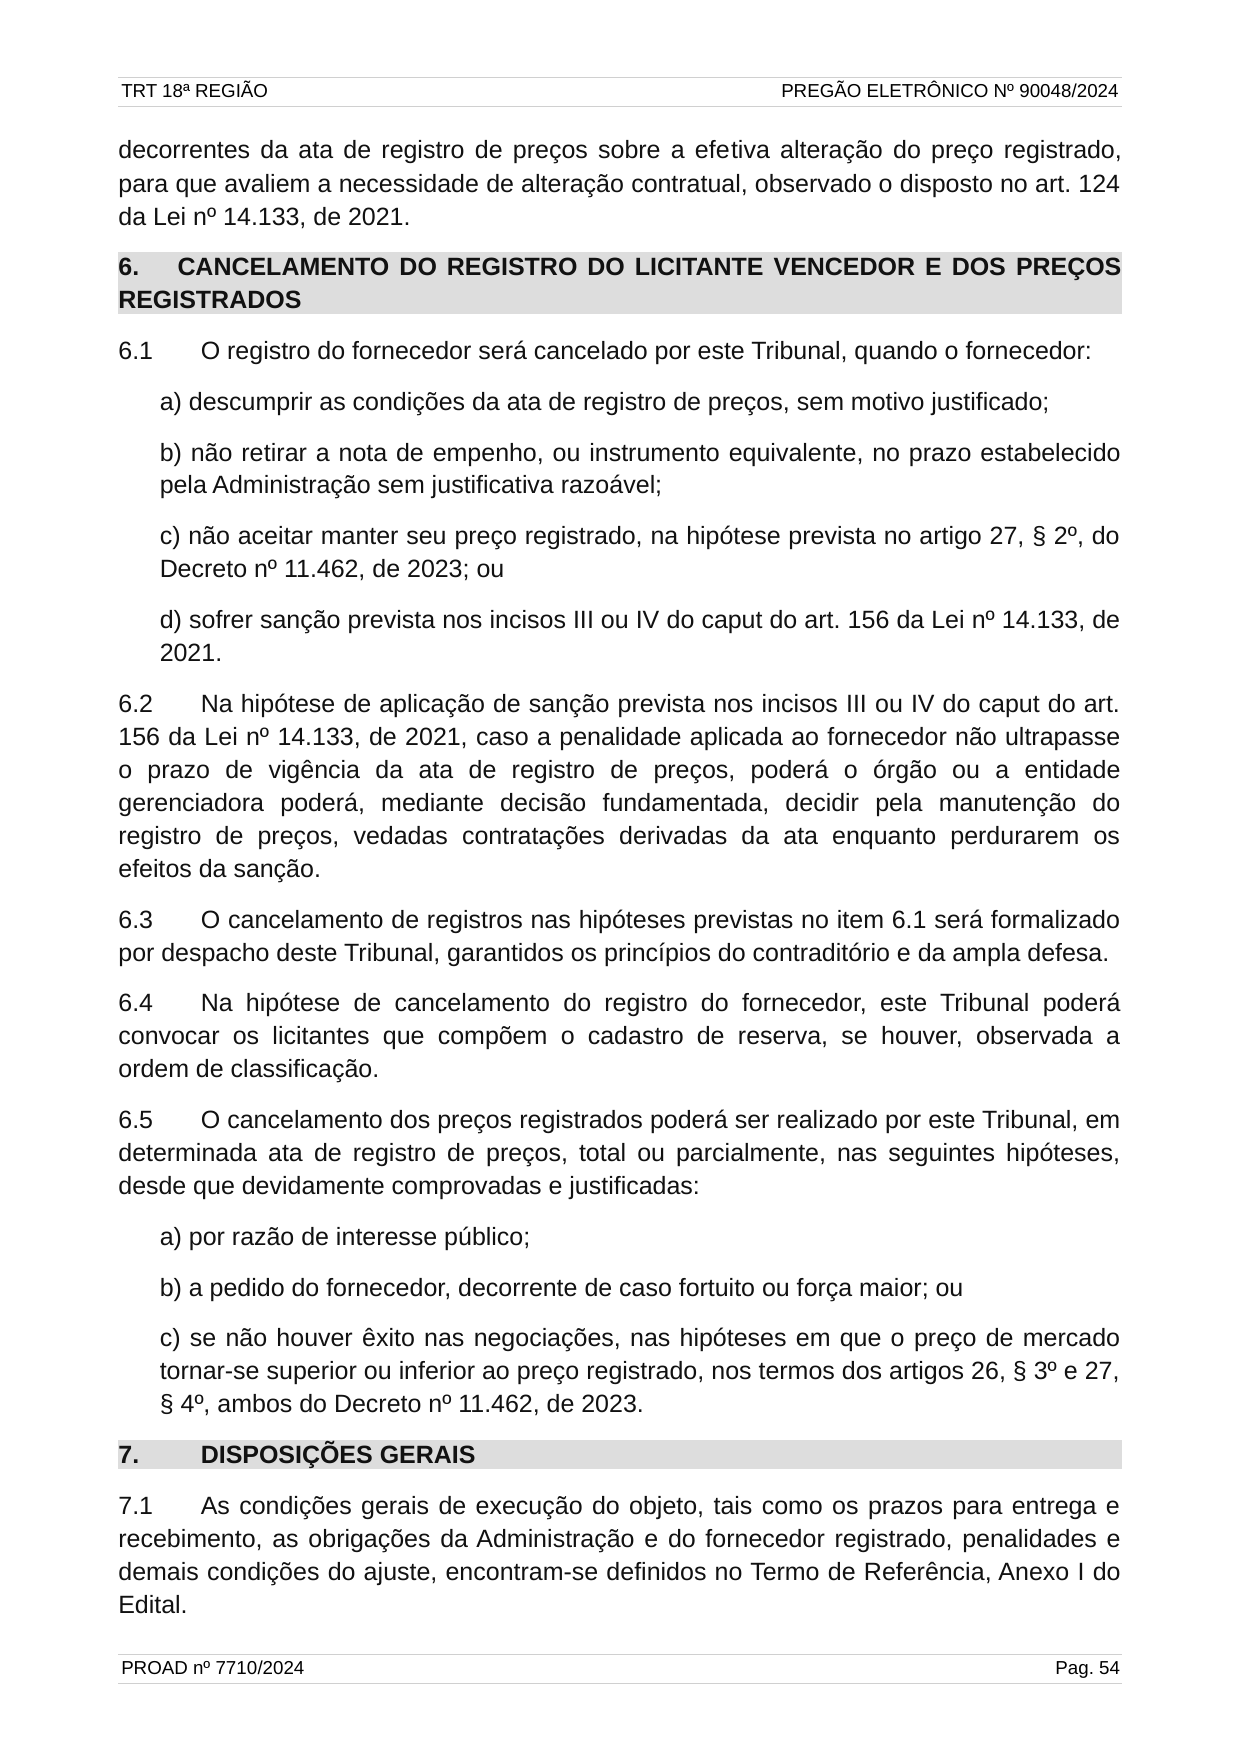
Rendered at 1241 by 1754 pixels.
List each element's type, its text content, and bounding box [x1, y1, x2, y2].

list 7.1 As condições gerais de execução do objeto, tais como os prazos para entrega e recebimento, as obrigações da Administração e do fornecedor registrado, penalidades e demais condições do ajuste, encontram-se definidos no Termo de Referência, Anexo I do Edital. [118, 1491, 1122, 1619]
list d) sofrer sanção prevista nos incisos III ou IV do caput do art. 156 da Lei nº 14.133, de 2021. [159, 605, 1122, 667]
list c) se não houver êxito nas negociações, nas hipóteses em que o preço de mercado tornar-se superior ou inferior ao preço registrado, nos termos dos artigos 26, § 3º e 27, § 4º, ambos do Decreto nº 11.462, de 2023. [159, 1323, 1122, 1418]
list c) não aceitar manter seu preço registrado, na hipótese prevista no artigo 27, § 2º, do Decreto nº 11.462, de 2023; ou [159, 521, 1122, 583]
list 6.4 Na hipótese de cancelamento do registro do fornecedor, este Tribunal poderá convocar os licitantes que compõem o cadastro de reserva, se houver, observada a ordem de classificação. [118, 988, 1122, 1083]
list decorrentes da ata de registro de preços sobre a efetiva alteração do preço registrado, para que avaliem a necessidade de alteração contratual, observado o disposto no art. 124 da Lei nº 14.133, de 2021. [118, 136, 1122, 230]
list 6. CANCELAMENTO DO REGISTRO DO LICITANTE VENCEDOR E DOS PREÇOS REGISTRADOS [118, 252, 1122, 314]
list b) não retirar a nota de empenho, ou instrumento equivalente, no prazo estabelecido pela Administração sem justificativa razoável; [159, 437, 1122, 499]
list 6.5 O cancelamento dos preços registrados poderá ser realizado por este Tribunal, em determinada ata de registro de preços, total ou parcialmente, nas seguintes hipóteses, desde que devidamente comprovadas e justificadas: [118, 1105, 1122, 1200]
list a) por razão de interesse público; [159, 1222, 1122, 1251]
list a) descumprir as condições da ata de registro de preços, sem motivo justificado; [159, 387, 1122, 416]
list 6.1 O registro do fornecedor será cancelado por este Tribunal, quando o fornecedor: [118, 336, 1122, 365]
list 7. DISPOSIÇÕES GERAIS [118, 1440, 1122, 1469]
list b) a pedido do fornecedor, decorrente de caso fortuito ou força maior; ou [159, 1273, 1122, 1301]
list 6.3 O cancelamento de registros nas hipóteses previstas no item 6.1 será formalizado por despacho deste Tribunal, garantidos os princípios do contraditório e da ampla defesa. [118, 904, 1122, 966]
list 6.2 Na hipótese de aplicação de sanção prevista nos incisos III ou IV do caput do art. 156 da Lei nº 14.133, de 2021, caso a penalidade aplicada ao fornecedor não ultrapasse o prazo de vigência da ata de registro de preços, poderá o órgão ou a entidade gerenciadora poderá, mediante decisão fundamentada, decidir pela manutenção do registro de preços, vedadas contratações derivadas da ata enquanto perdurarem os efeitos da sanção. [118, 689, 1122, 883]
